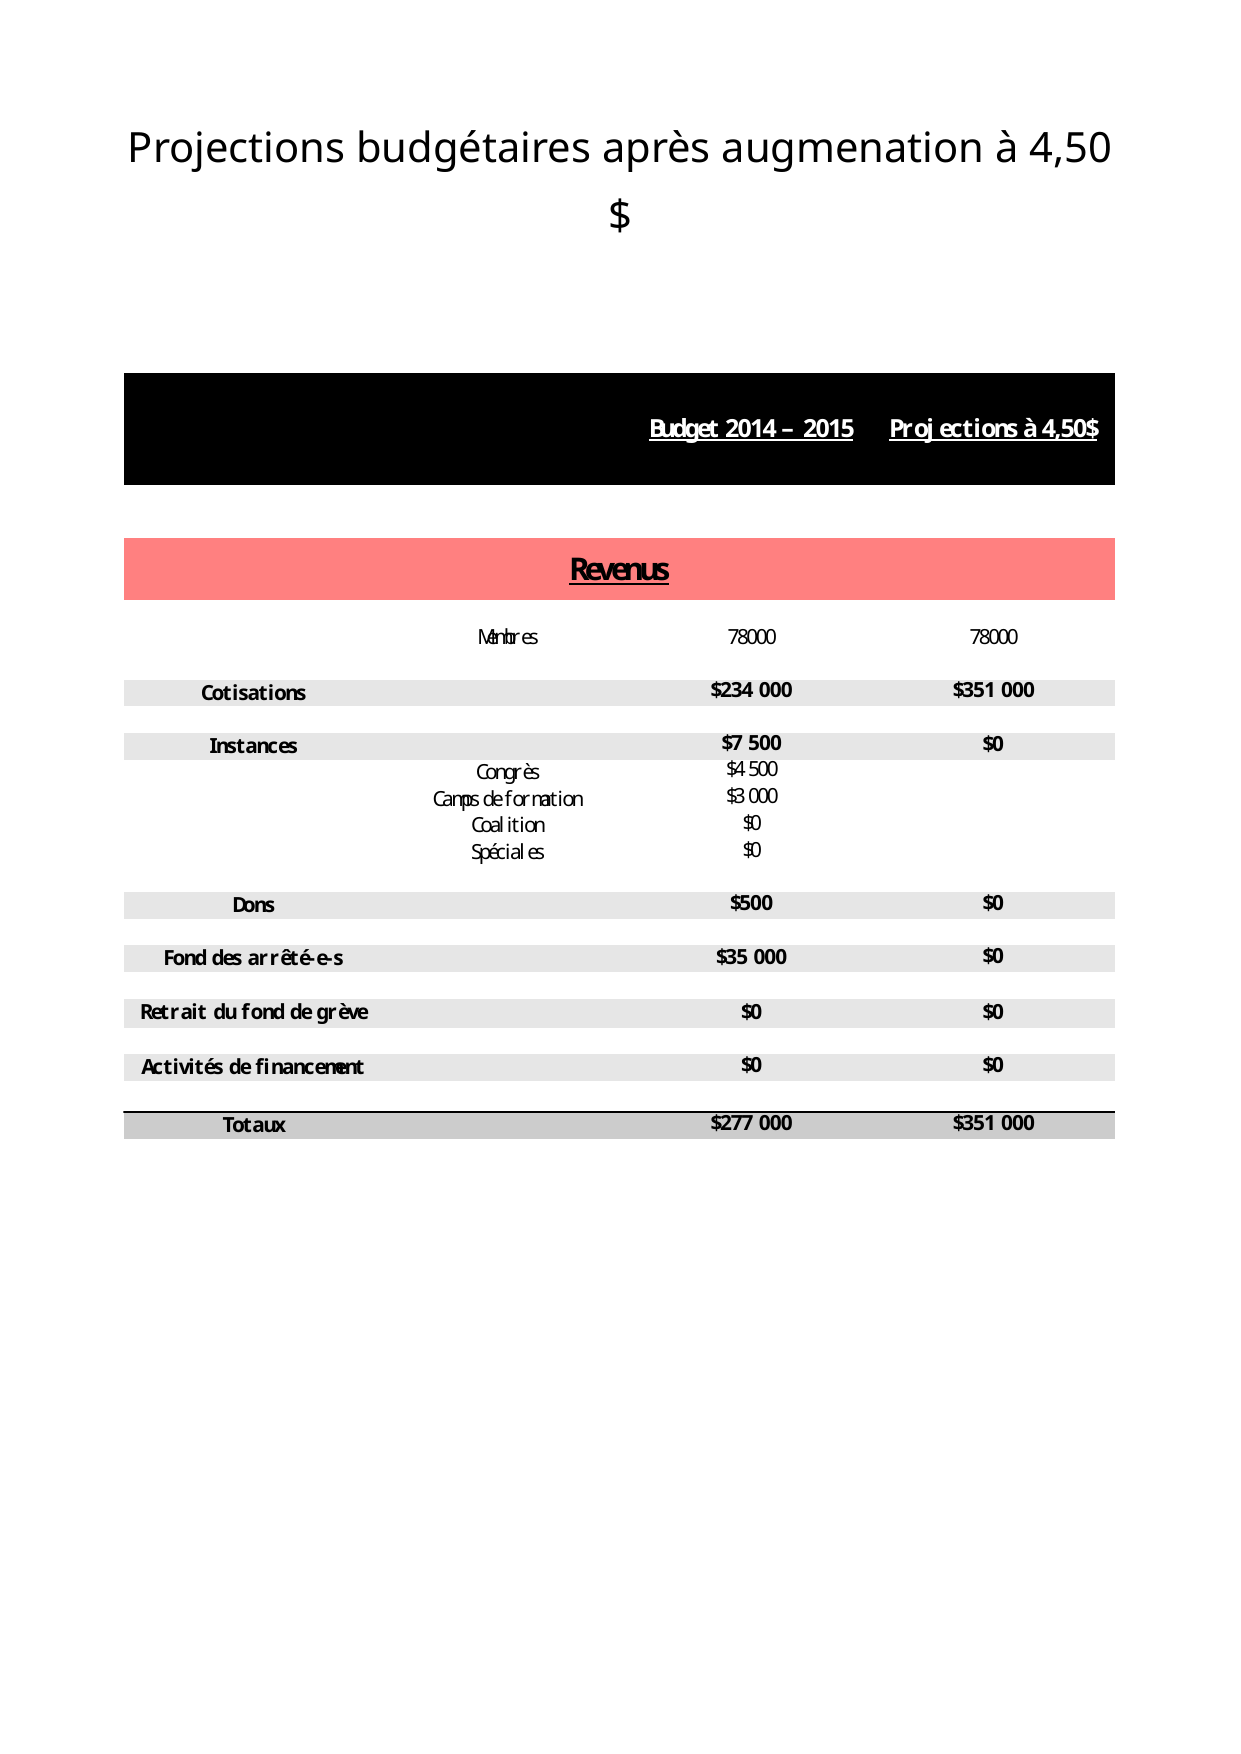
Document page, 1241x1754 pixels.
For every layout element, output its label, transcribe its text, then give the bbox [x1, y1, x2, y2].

text Projections budgétaires après augmenation à 4,50 $ [118, 118, 1122, 243]
